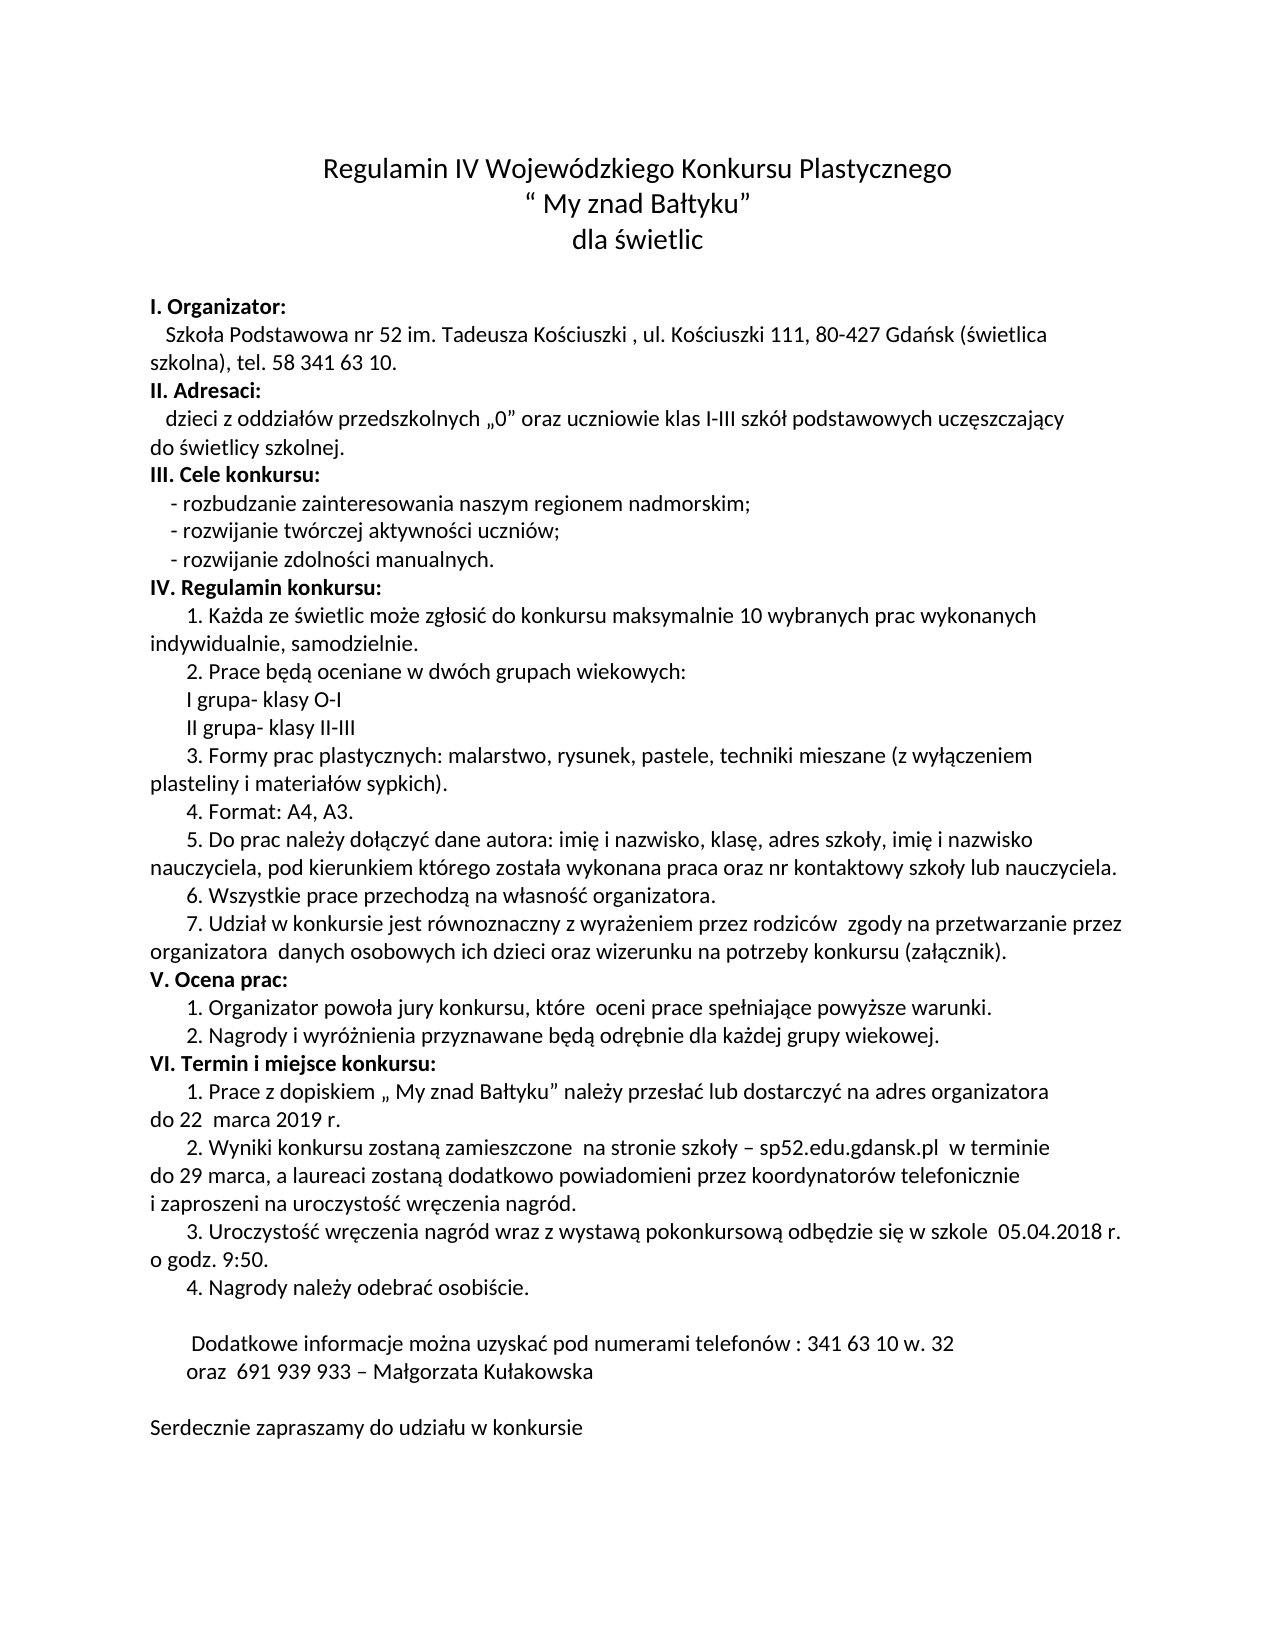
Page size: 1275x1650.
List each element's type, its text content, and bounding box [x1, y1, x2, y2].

text II. Adresaci: [150, 377, 1125, 404]
text Serdecznie zapraszamy do udziału w konkursie [150, 1413, 1125, 1441]
text I grupa- klasy O-I [150, 685, 1125, 713]
text I. Organizator: [150, 292, 1125, 321]
text 1. Organizator powoła jury konkursu, które oceni prace spełniające powyższe warunki. [150, 993, 1125, 1021]
text 3. Uroczystość wręczenia nagród wraz z wystawą pokonkursową odbędzie się w szkole 05.04.2018 r. o godz. 9:50. [150, 1217, 1125, 1273]
text VI. Termin i miejsce konkursu: [150, 1049, 1125, 1077]
text 5. Do prac należy dołączyć dane autora: imię i nazwisko, klasę, adres szkoły, imię i nazwisko nauczyciela, pod kierunkiem którego została wykonana praca oraz nr kontaktowy szkoły lub nauczyciela. [150, 825, 1125, 881]
text Dodatkowe informacje można uzyskać pod numerami telefonów : 341 63 10 w. 32 [150, 1329, 1125, 1357]
text dzieci z oddziałów przedszkolnych „0” oraz uczniowie klas I-III szkół podstawowych uczęszczający do świetlicy szkolnej. [150, 404, 1125, 461]
text “ My znad Bałtyku” [150, 186, 1125, 221]
text - rozwijanie zdolności manualnych. [150, 545, 1125, 573]
text IV. Regulamin konkursu: [150, 573, 1125, 601]
text 1. Każda ze świetlic może zgłosić do konkursu maksymalnie 10 wybranych prac wykonanych indywidualnie, samodzielnie. [150, 601, 1125, 657]
text - rozwijanie twórczej aktywności uczniów; [150, 517, 1125, 545]
text 2. Nagrody i wyróżnienia przyznawane będą odrębnie dla każdej grupy wiekowej. [150, 1021, 1125, 1049]
text 4. Format: A4, A3. [150, 797, 1125, 825]
text 3. Formy prac plastycznych: malarstwo, rysunek, pastele, techniki mieszane (z wyłączeniem plasteliny i materiałów sypkich). [150, 741, 1125, 797]
text oraz 691 939 933 – Małgorzata Kułakowska [150, 1357, 1125, 1385]
text 7. Udział w konkursie jest równoznaczny z wyrażeniem przez rodziców zgody na przetwarzanie przez organizatora danych osobowych ich dzieci oraz wizerunku na potrzeby konkursu (załącznik). [150, 909, 1125, 965]
text Regulamin IV Wojewódzkiego Konkursu Plastycznego [150, 150, 1125, 186]
text 6. Wszystkie prace przechodzą na własność organizatora. [150, 881, 1125, 909]
text 1. Prace z dopiskiem „ My znad Bałtyku” należy przesłać lub dostarczyć na adres organizatora do 22 marca 2019 r. [150, 1077, 1125, 1133]
text 4. Nagrody należy odebrać osobiście. [150, 1273, 1125, 1301]
text 2. Wyniki konkursu zostaną zamieszczone na stronie szkoły – sp52.edu.gdansk.pl w terminie do 29 marca, a laureaci zostaną dodatkowo powiadomieni przez koordynatorów telefonicznie i zaproszeni na uroczystość wręczenia nagród. [150, 1133, 1125, 1217]
text dla świetlic [150, 221, 1125, 257]
text II grupa- klasy II-III [150, 713, 1125, 741]
text Szkoła Podstawowa nr 52 im. Tadeusza Kościuszki , ul. Kościuszki 111, 80-427 Gdańsk (świetlica szkolna), tel. 58 341 63 10. [150, 321, 1125, 377]
text - rozbudzanie zainteresowania naszym regionem nadmorskim; [150, 489, 1125, 517]
text V. Ocena prac: [150, 965, 1125, 993]
text III. Cele konkursu: [150, 461, 1125, 489]
text 2. Prace będą oceniane w dwóch grupach wiekowych: [150, 657, 1125, 685]
